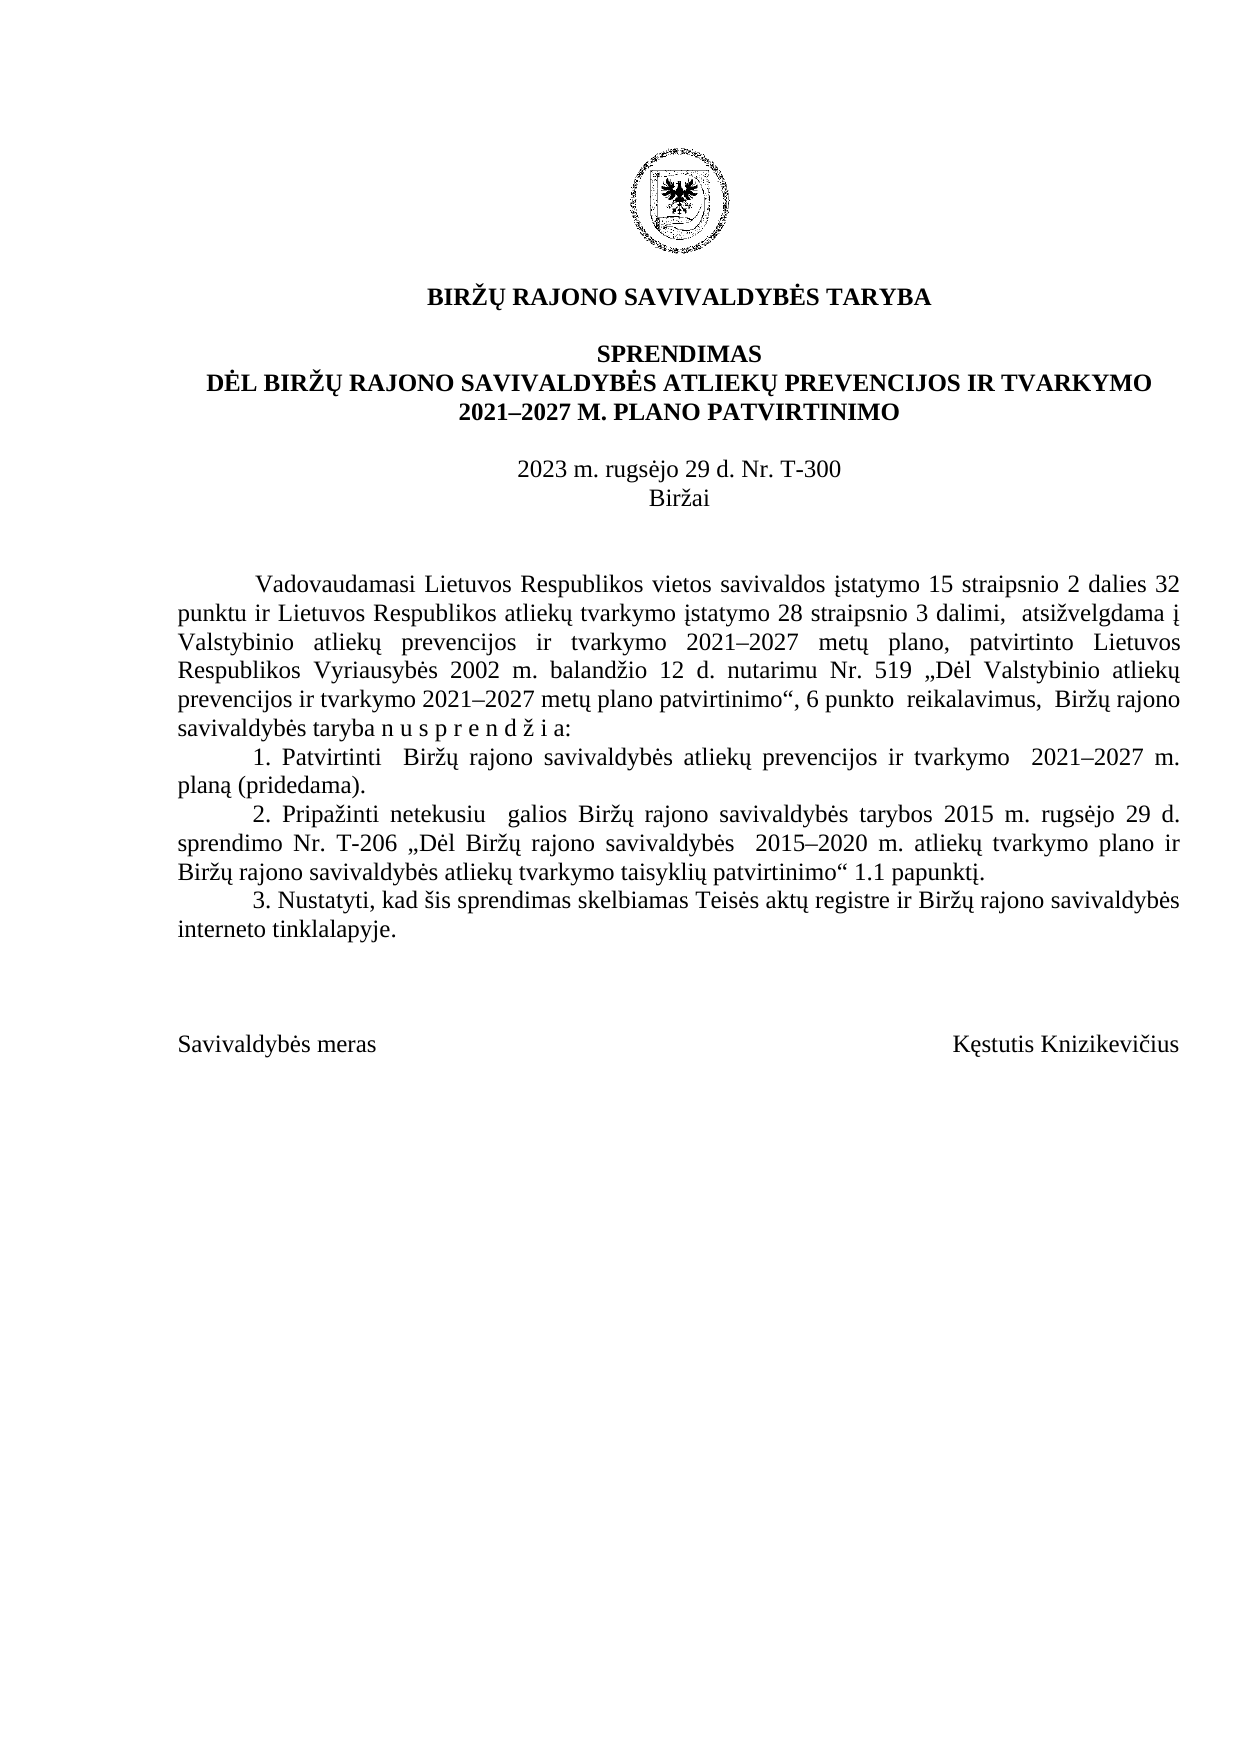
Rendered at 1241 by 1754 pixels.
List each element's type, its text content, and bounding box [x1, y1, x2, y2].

text 2. Pripažinti netekusiu galios Biržų rajono savivaldybės tarybos 2015 m. rugsėjo 29 d. sprendimo Nr. T-206 „Dėl Biržų rajono savivaldybės 2015–2020 m. atliekų tvarkymo plano ir Biržų rajono savivaldybės atliekų tvarkymo taisyklių patvirtinimo“ 1.1 papunktį. [177, 799, 1181, 886]
text DĖL BIRŽŲ RAJONO SAVIVALDYBĖS ATLIEKŲ PREVENCIJOS IR TVARKYMO 2021–2027 M. PLANO patvirtinimo [177, 368, 1181, 426]
text 1. Patvirtinti Biržų rajono savivaldybės atliekų prevencijos ir tvarkymo 2021–2027 m. planą (pridedama). [177, 742, 1181, 799]
text Savivaldybės meras Kęstutis Knizikevičius [177, 1029, 1181, 1058]
subtitle BIRŽŲ RAJONO SAVIVALDYBĖS TARYBA [177, 282, 1181, 311]
text 3. Nustatyti, kad šis sprendimas skelbiamas Teisės aktų registre ir Biržų rajono savivaldybės interneto tinklalapyje. [177, 886, 1181, 943]
subtitle SPRENDIMAS [177, 339, 1181, 368]
subtitle 2023 m. rugsėjo 29 d. Nr. T-300 [177, 454, 1181, 483]
text Vadovaudamasi Lietuvos Respublikos vietos savivaldos įstatymo 15 straipsnio 2 dalies 32 punktu ir Lietuvos Respublikos atliekų tvarkymo įstatymo 28 straipsnio 3 dalimi, atsižvelgdama į Valstybinio atliekų prevencijos ir tvarkymo 2021–2027 metų plano, patvirtinto Lietuvos Respublikos Vyriausybės 2002 m. balandžio 12 d. nutarimu Nr. 519 „Dėl Valstybinio atliekų prevencijos ir tvarkymo 2021–2027 metų plano patvirtinimo“, 6 punkto reikalavimus, Biržų rajono savivaldybės taryba n u s p r e n d ž i a: [177, 569, 1181, 742]
text Biržai [177, 483, 1181, 512]
